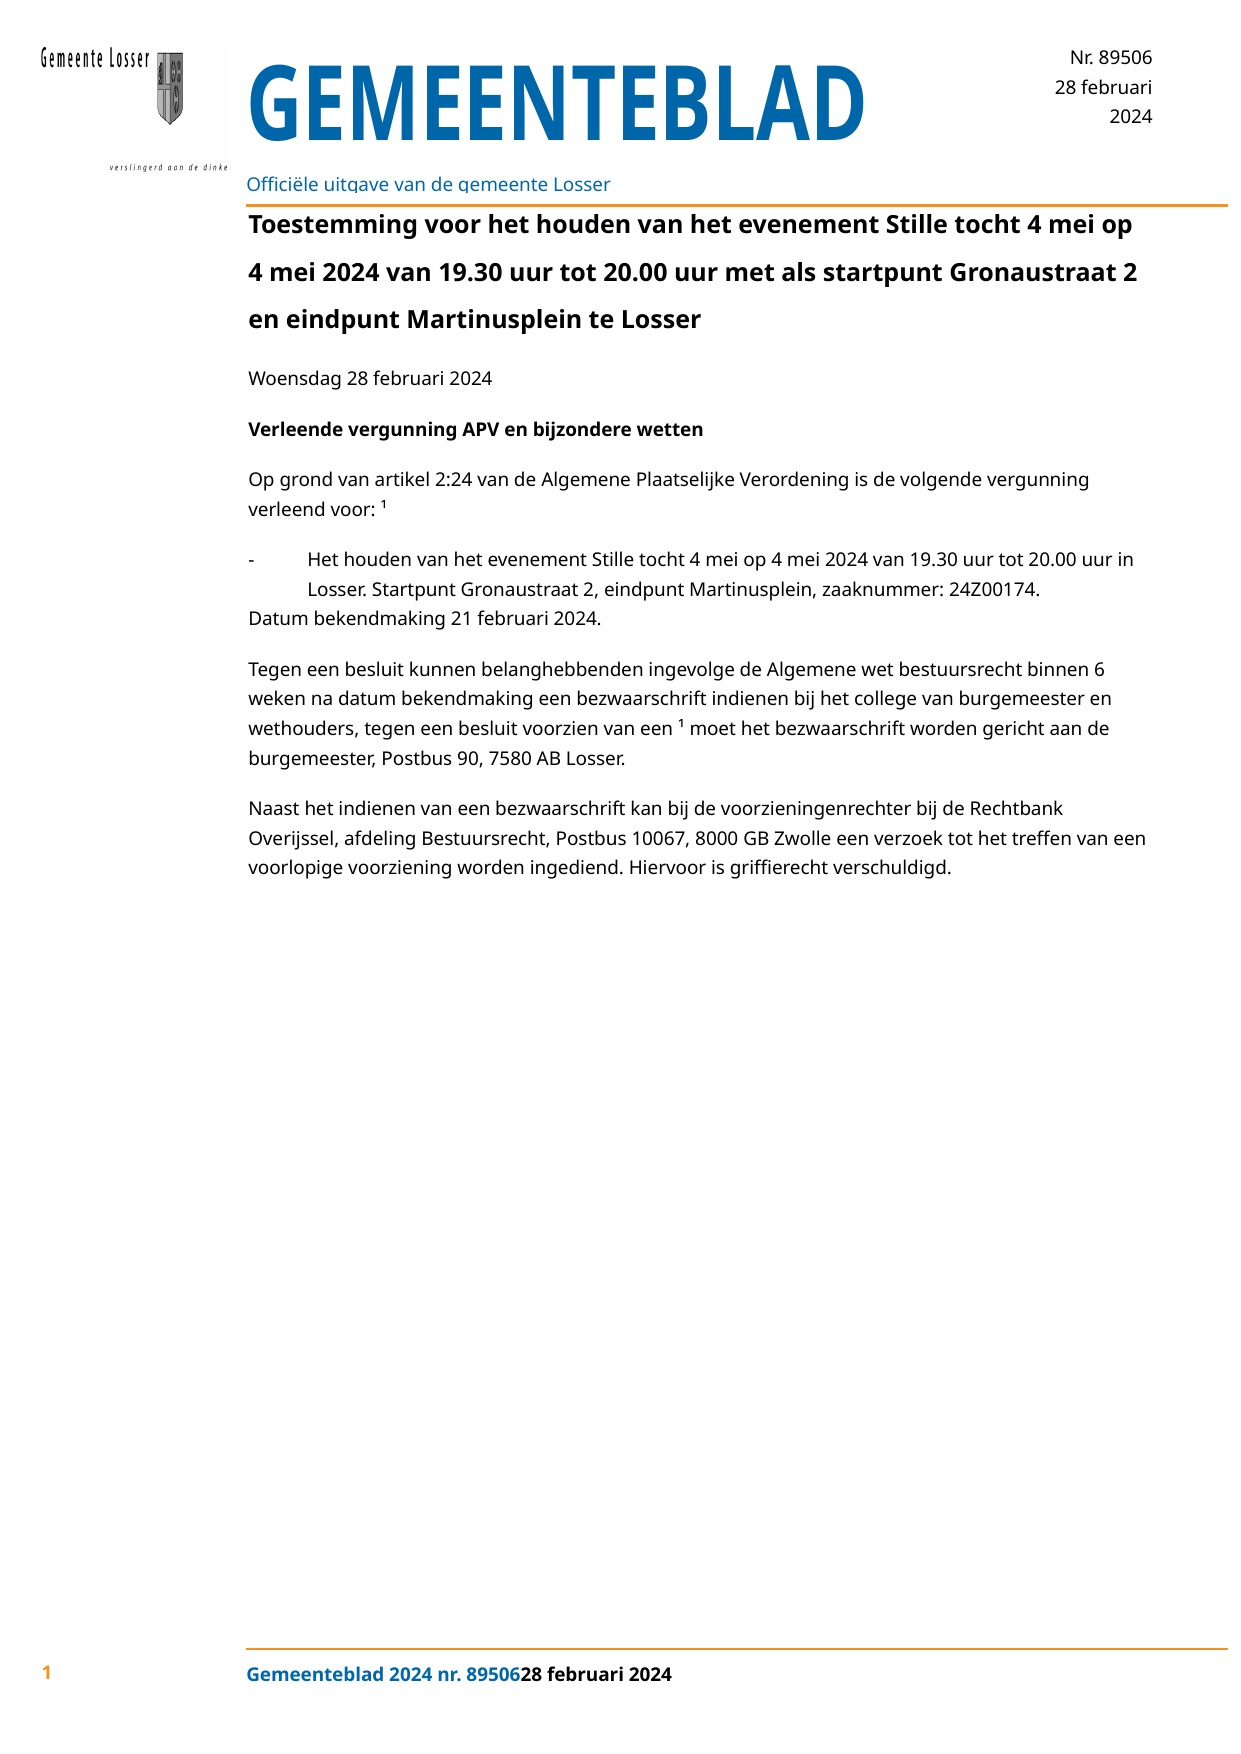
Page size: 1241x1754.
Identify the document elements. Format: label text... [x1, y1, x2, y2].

text Verleende vergunning APV en bijzondere wetten [248, 416, 1152, 442]
list Het houden van het evenement Stille tocht 4 mei op 4 mei 2024 van 19.30 uur tot 20.00 uur in Losser. Startpunt Gronaustraat 2, eindpunt Martinusplein, zaaknummer: 24Z00174. [248, 546, 1152, 602]
text Op grond van artikel 2:24 van de Algemene Plaatselijke Verordening is de volgende vergunning verleend voor: ¹ [248, 466, 1152, 522]
picture [41, 47, 231, 172]
text Naast het indienen van een bezwaarschrift kan bij de voorzieningenrechter bij de Rechtbank Overijssel, afdeling Bestuursrecht, Postbus 10067, 8000 GB Zwolle een verzoek tot het treffen van een voorlopige voorziening worden ingediend. Hiervoor is griffierecht verschuldigd. [248, 795, 1152, 880]
text Tegen een besluit kunnen belanghebbenden ingevolge de Algemene wet bestuursrecht binnen 6 weken na datum bekendmaking een bezwaarschrift indienen bij het college van burgemeester en wethouders, tegen een besluit voorzien van een ¹ moet het bezwaarschrift worden gericht aan de burgemeester, Postbus 90, 7580 AB Losser. [248, 656, 1152, 770]
text Toestemming voor het houden van het evenement Stille tocht 4 mei op 4 mei 2024 van 19.30 uur tot 20.00 uur met als startpunt Gronaustraat 2 en eindpunt Martinusplein te Losser [248, 207, 1152, 336]
text Datum bekendmaking 21 februari 2024. [248, 606, 1152, 631]
text Woensdag 28 februari 2024 [248, 366, 1152, 391]
